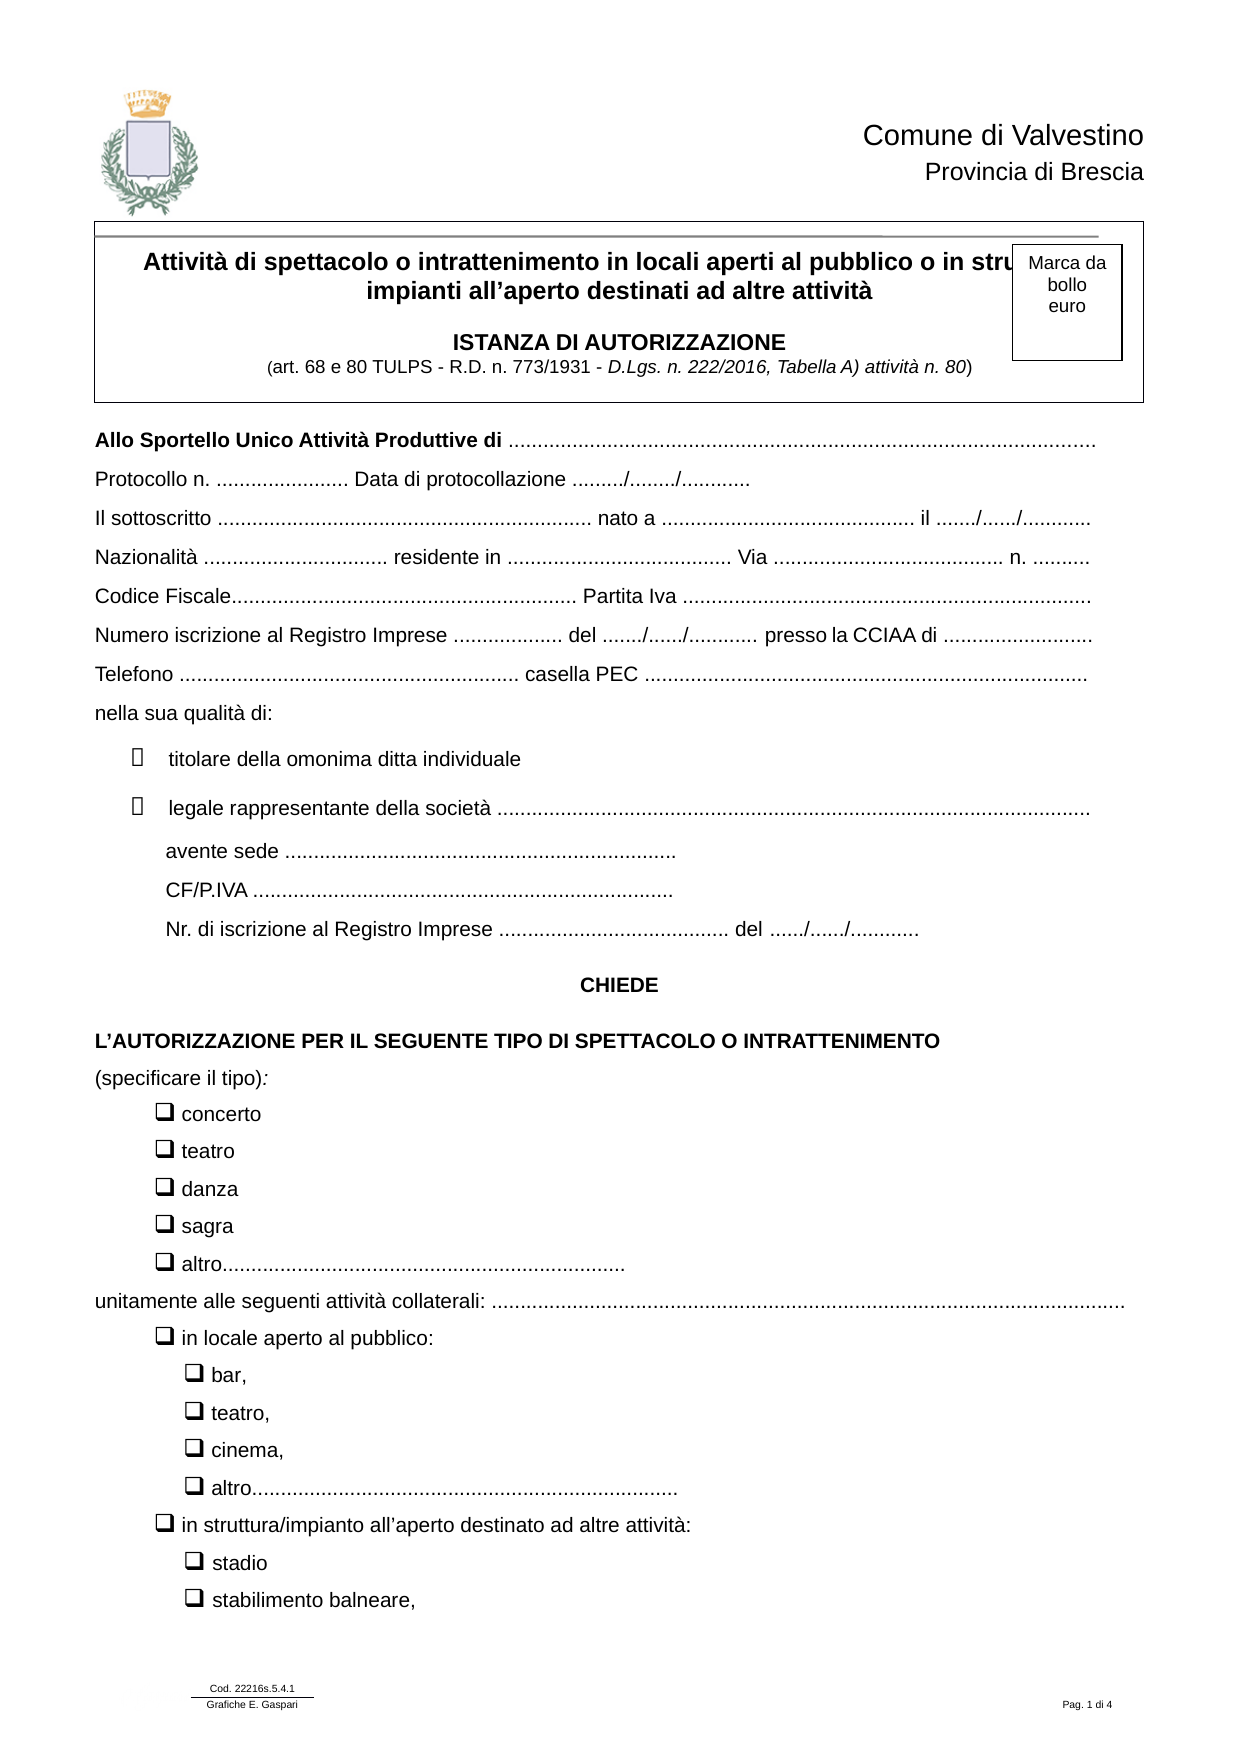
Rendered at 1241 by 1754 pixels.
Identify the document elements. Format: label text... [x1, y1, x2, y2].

text  stabilimento balneare, [183, 1588, 1144, 1613]
text  teatro, [183, 1401, 1144, 1426]
text CHIEDE [94, 973, 1144, 997]
text Numero iscrizione al Registro Imprese ................... del ......./....../............ presso la CCIAA di .......................... [94, 623, 1144, 647]
text Nazionalità ................................ residente in ....................................... Via ........................................ n. .......... [94, 545, 1144, 569]
text nella sua qualità di: [94, 700, 1144, 724]
text avente sede .................................................................... [165, 839, 1144, 863]
text  concerto [153, 1102, 1144, 1127]
text  in locale aperto al pubblico: [153, 1326, 1144, 1351]
text unitamente alle seguenti attività collaterali: .............................................................................................................. [94, 1289, 1144, 1313]
text Allo Sportello Unico Attività Produttive di [94, 428, 1144, 452]
text  altro.......................................................................... [183, 1476, 1144, 1501]
text  in struttura/impianto all’aperto destinato ad altre attività: [153, 1513, 1144, 1538]
text  stadio [183, 1551, 1144, 1576]
text  altro...................................................................... [153, 1252, 1144, 1277]
table_header Attività di spettacolo o intrattenimento in locali aperti al pubblico o in strutture e impianti all’aperto destinati ad altre attività ISTANZA DI AUTORIZZAZIONE (art. 68 e 80 TULPS - R.D. n. 773/1931 - D.Lgs. n. 222/2016, Tabella A) attività n. 80) [95, 222, 1143, 402]
text Nr. di iscrizione al Registro Imprese ........................................ del ....../....../............ [165, 917, 1144, 941]
text  teatro [153, 1139, 1144, 1164]
text Il sottoscritto ................................................................. nato a ............................................ il ......./....../............ [94, 506, 1144, 530]
text  danza [153, 1177, 1144, 1202]
text  legale rappresentante della società ....................................................................................................... [130, 789, 1144, 823]
text Comune di Valvestino [200, 118, 1144, 152]
text Provincia di Brescia [200, 157, 1144, 185]
picture [98, 87, 200, 219]
text (specificare il tipo): [94, 1065, 1144, 1089]
text  cinema, [183, 1438, 1144, 1463]
text  sagra [153, 1214, 1144, 1239]
text CF/P.IVA ......................................................................... [165, 878, 1144, 902]
text Protocollo n. ....................... Data di protocollazione ........./......../............ [94, 467, 1144, 491]
text L’AUTORIZZAZIONE PER IL SEGUENTE TIPO DI SPETTACOLO O INTRATTENIMENTO [94, 1029, 1144, 1053]
text  titolare della omonima ditta individuale [130, 739, 1144, 773]
text Telefono ........................................................... casella PEC ............................................................................. [94, 661, 1144, 685]
text  bar, [183, 1363, 1144, 1388]
text Codice Fiscale............................................................ Partita Iva ....................................................................... [94, 584, 1144, 608]
